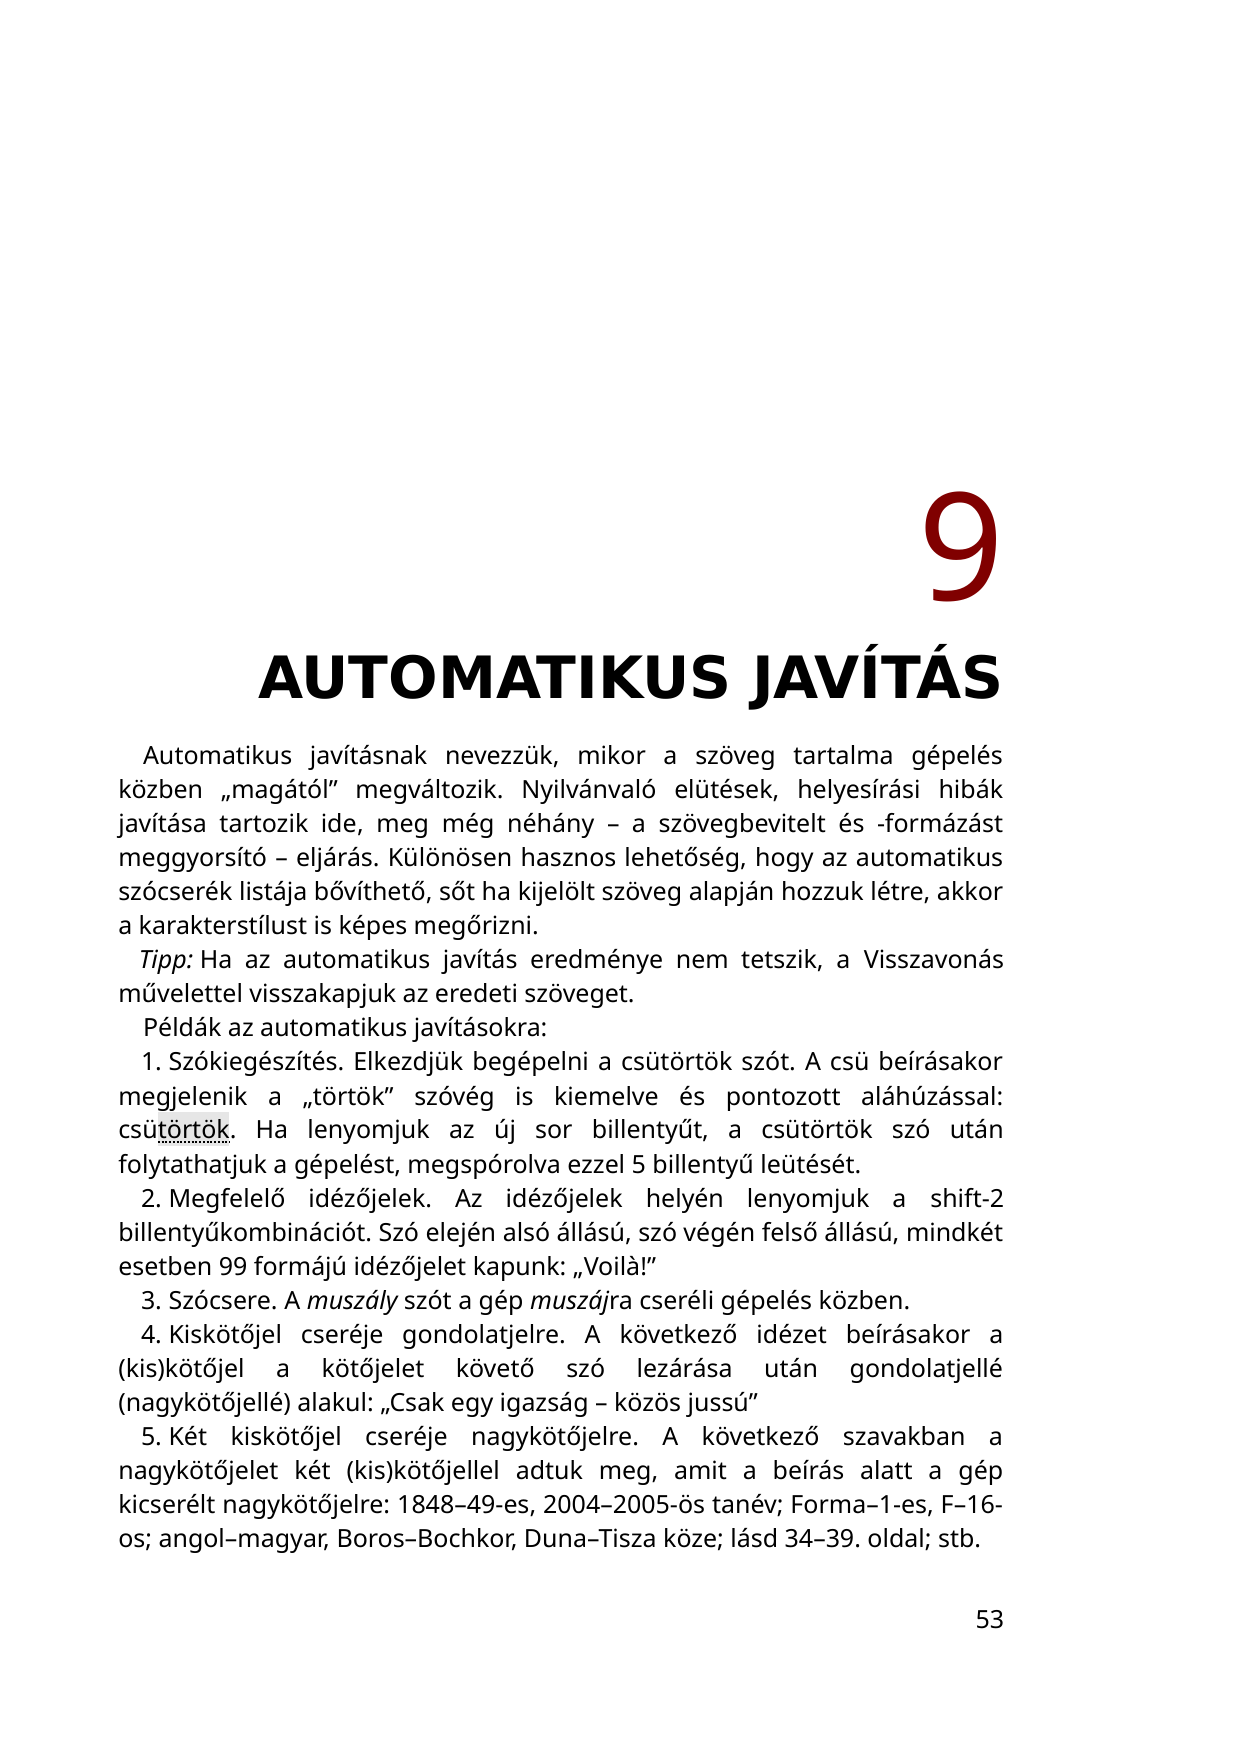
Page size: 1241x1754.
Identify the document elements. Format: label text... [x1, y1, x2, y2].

list Kiskötőjel cseréje gondolatjelre. A következő idézet beírásakor a (kis)kötőjel a kötőjelet követő szó lezárása után gondolatjellé (nagykötőjellé) alakul: „Csak egy igazság – közös jussú” [118, 1317, 1004, 1419]
list Ha az automatikus javítás eredménye nem tetszik, a Visszavonás művelettel visszakapjuk az eredeti szöveget. [118, 942, 1004, 1010]
subtitle Automatikus javítás [118, 645, 1004, 713]
text Automatikus javításnak nevezzük, mikor a szöveg tartalma gépelés közben „magától” megváltozik. Nyilvánvaló elütések, helyesírási hibák javítása tartozik ide, meg még néhány – a szövegbevitelt és -formázást meggyorsító – eljárás. Különösen hasznos lehetőség, hogy az automatikus szócserék listája bővíthető, sőt ha kijelölt szöveg alapján hozzuk létre, akkor a karakterstílust is képes megőrizni. [118, 737, 1004, 942]
list Szókiegészítés. Elkezdjük begépelni a csütörtök szót. A csü beírásakor megjelenik a „törtök” szóvég is kiemelve és pontozott aláhúzással: csütörtök. Ha lenyomjuk az új sor billentyűt, a csütörtök szó után folytathatjuk a gépelést, megspórolva ezzel 5 billentyű leütését. [118, 1044, 1004, 1180]
list Megfelelő idézőjelek. Az idézőjelek helyén lenyomjuk a shift-2 billentyűkombinációt. Szó elején alsó állású, szó végén felső állású, mindkét esetben 99 formájú idézőjelet kapunk: „Voilà!” [118, 1180, 1004, 1282]
text Példák az automatikus javításokra: [118, 1010, 1004, 1044]
list Szócsere. A muszály szót a gép muszájra cseréli gépelés közben. [118, 1282, 1004, 1317]
list Két kiskötőjel cseréje nagykötőjelre. A következő szavakban a nagykötőjelet két (kis)kötőjellel adtuk meg, amit a beírás alatt a gép kicserélt nagykötőjelre: 1848–49-es, 2004–2005-ös tanév; Forma–1-es, F–16-os; angol–magyar, Boros–Bochkor, Duna–Tisza köze; lásd 34–39. oldal; stb. [118, 1419, 1004, 1555]
